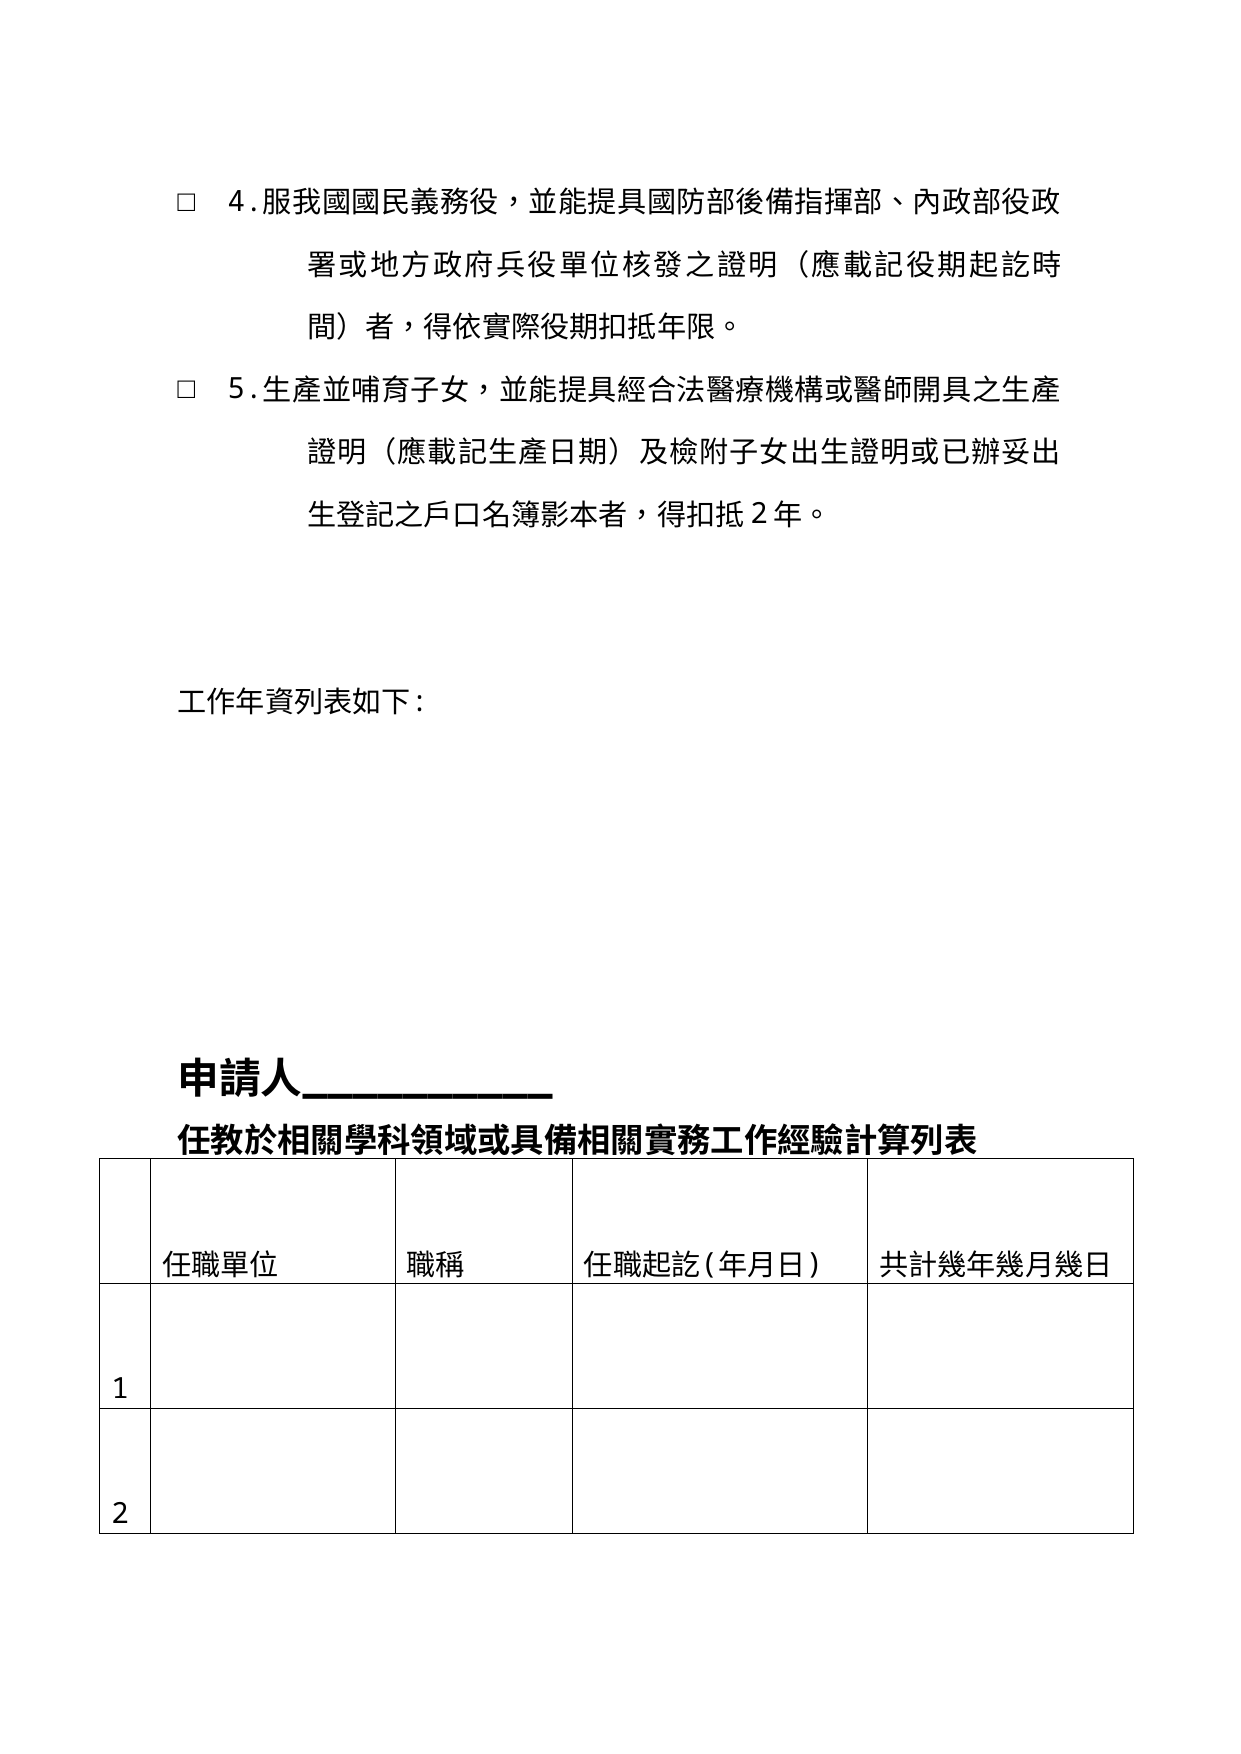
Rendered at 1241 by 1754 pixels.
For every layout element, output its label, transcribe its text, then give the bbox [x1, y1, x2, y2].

table_cell [573, 1284, 867, 1408]
table_cell [573, 1409, 867, 1533]
table_cell [396, 1409, 572, 1533]
table_cell [396, 1284, 572, 1408]
table_cell 1 [100, 1284, 150, 1408]
table_cell [151, 1409, 395, 1533]
text 申請人__________ [177, 1033, 1063, 1096]
table_cell 2 [100, 1409, 150, 1533]
text 任教於相關學科領域或具備相關實務工作經驗計算列表 [177, 1096, 1063, 1158]
table_header 職稱 [396, 1159, 572, 1283]
table_header [100, 1159, 150, 1283]
table_header 共計幾年幾月幾日 [868, 1159, 1133, 1283]
list 4.服我國國民義務役，並能提具國防部後備指揮部、內政部役政署或地方政府兵役單位核發之證明（應載記役期起訖時間）者，得依實際役期扣抵年限。 [177, 158, 1063, 346]
table_cell [868, 1284, 1133, 1408]
table_header 任職單位 [151, 1159, 395, 1283]
list 5.生產並哺育子女，並能提具經合法醫療機構或醫師開具之生產證明（應載記生產日期）及檢附子女出生證明或已辦妥出生登記之戶口名簿影本者，得扣抵2年。 [177, 346, 1063, 533]
table_cell [868, 1409, 1133, 1533]
table_header 任職起訖(年月日) [573, 1159, 867, 1283]
text 工作年資列表如下: [177, 658, 1063, 721]
table_cell [151, 1284, 395, 1408]
